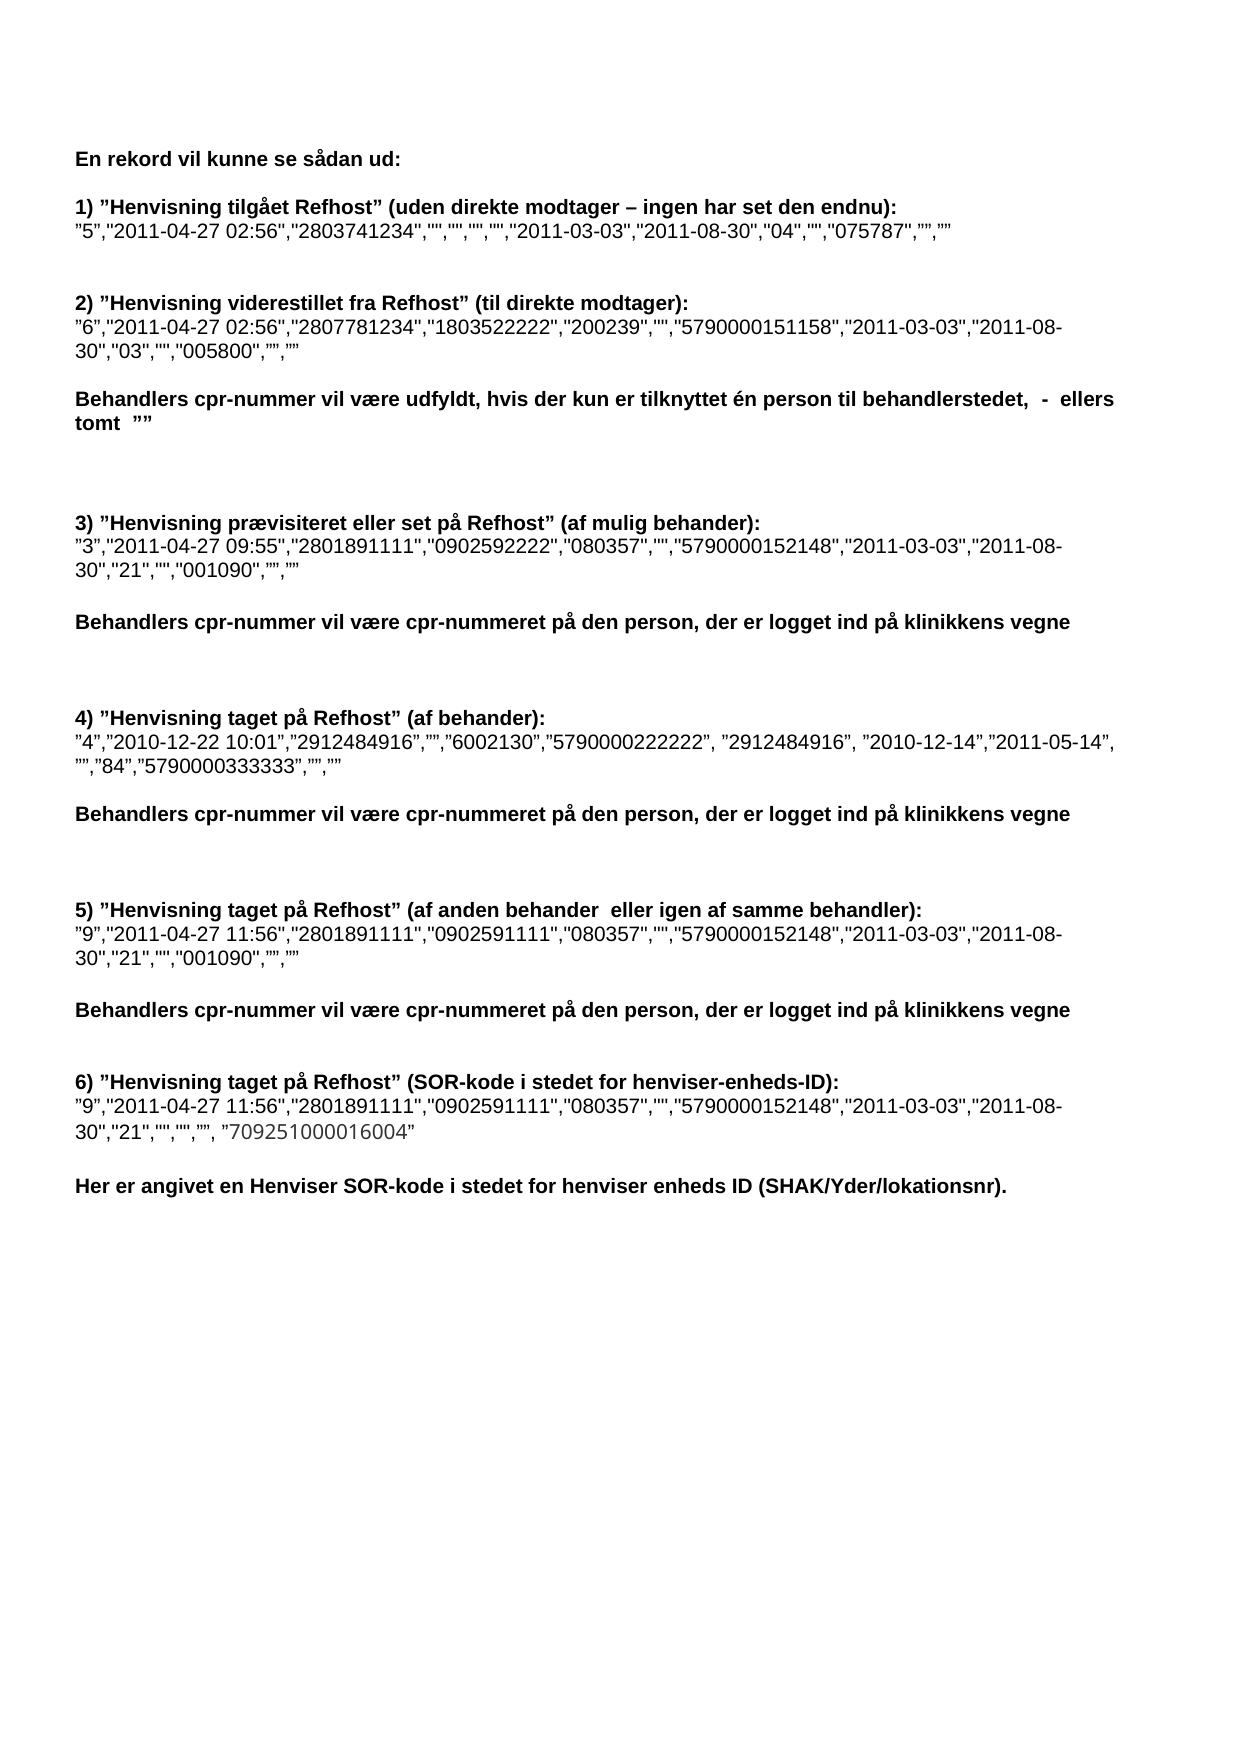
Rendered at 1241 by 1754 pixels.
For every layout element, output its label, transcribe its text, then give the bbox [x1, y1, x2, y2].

text 4) ”Henvisning taget på Refhost” (af behander): [75, 706, 1165, 730]
text ”6”,"2011-04-27 02:56","2807781234","1803522222","200239","","5790000151158","2011-03-03","2011-08-30","03","","005800",””,”” [75, 314, 1165, 362]
text 1) ”Henvisning tilgået Refhost” (uden direkte modtager – ingen har set den endnu): [75, 195, 1165, 219]
text 2) ”Henvisning viderestillet fra Refhost” (til direkte modtager): [75, 291, 1165, 314]
text ”9”,"2011-04-27 11:56","2801891111","0902591111","080357","","5790000152148","2011-03-03","2011-08-30","21","","",””, ”709251000016004” [75, 1093, 1165, 1146]
text 5) ”Henvisning taget på Refhost” (af anden behander eller igen af samme behandler): [75, 898, 1165, 922]
text ”4”,”2010-12-22 10:01”,”2912484916”,””,”6002130”,”5790000222222”, ”2912484916”, ”2010-12-14”,”2011-05-14”, ””,”84”,”5790000333333”,””,”” [75, 730, 1165, 778]
text En rekord vil kunne se sådan ud: [75, 147, 1165, 171]
text 3) ”Henvisning prævisiteret eller set på Refhost” (af mulig behander): [75, 510, 1165, 534]
text ”5”,"2011-04-27 02:56","2803741234","","","","","2011-03-03","2011-08-30","04","","075787",””,”” [75, 219, 1165, 243]
text 6) ”Henvisning taget på Refhost” (SOR-kode i stedet for henviser-enheds-ID): [75, 1069, 1165, 1093]
text ”3”,"2011-04-27 09:55","2801891111","0902592222","080357","","5790000152148","2011-03-03","2011-08-30","21","","001090",””,”” [75, 534, 1165, 582]
text Her er angivet en Henviser SOR-kode i stedet for henviser enheds ID (SHAK/Yder/lokationsnr). [75, 1174, 1165, 1198]
text ”9”,"2011-04-27 11:56","2801891111","0902591111","080357","","5790000152148","2011-03-03","2011-08-30","21","","001090",””,”” [75, 922, 1165, 969]
text Behandlers cpr-nummer vil være cpr-nummeret på den person, der er logget ind på klinikkens vegne [75, 610, 1165, 634]
text Behandlers cpr-nummer vil være udfyldt, hvis der kun er tilknyttet én person til behandlerstedet, - ellers tomt ”” [75, 386, 1165, 434]
text Behandlers cpr-nummer vil være cpr-nummeret på den person, der er logget ind på klinikkens vegne [75, 998, 1165, 1022]
text Behandlers cpr-nummer vil være cpr-nummeret på den person, der er logget ind på klinikkens vegne [75, 802, 1165, 826]
